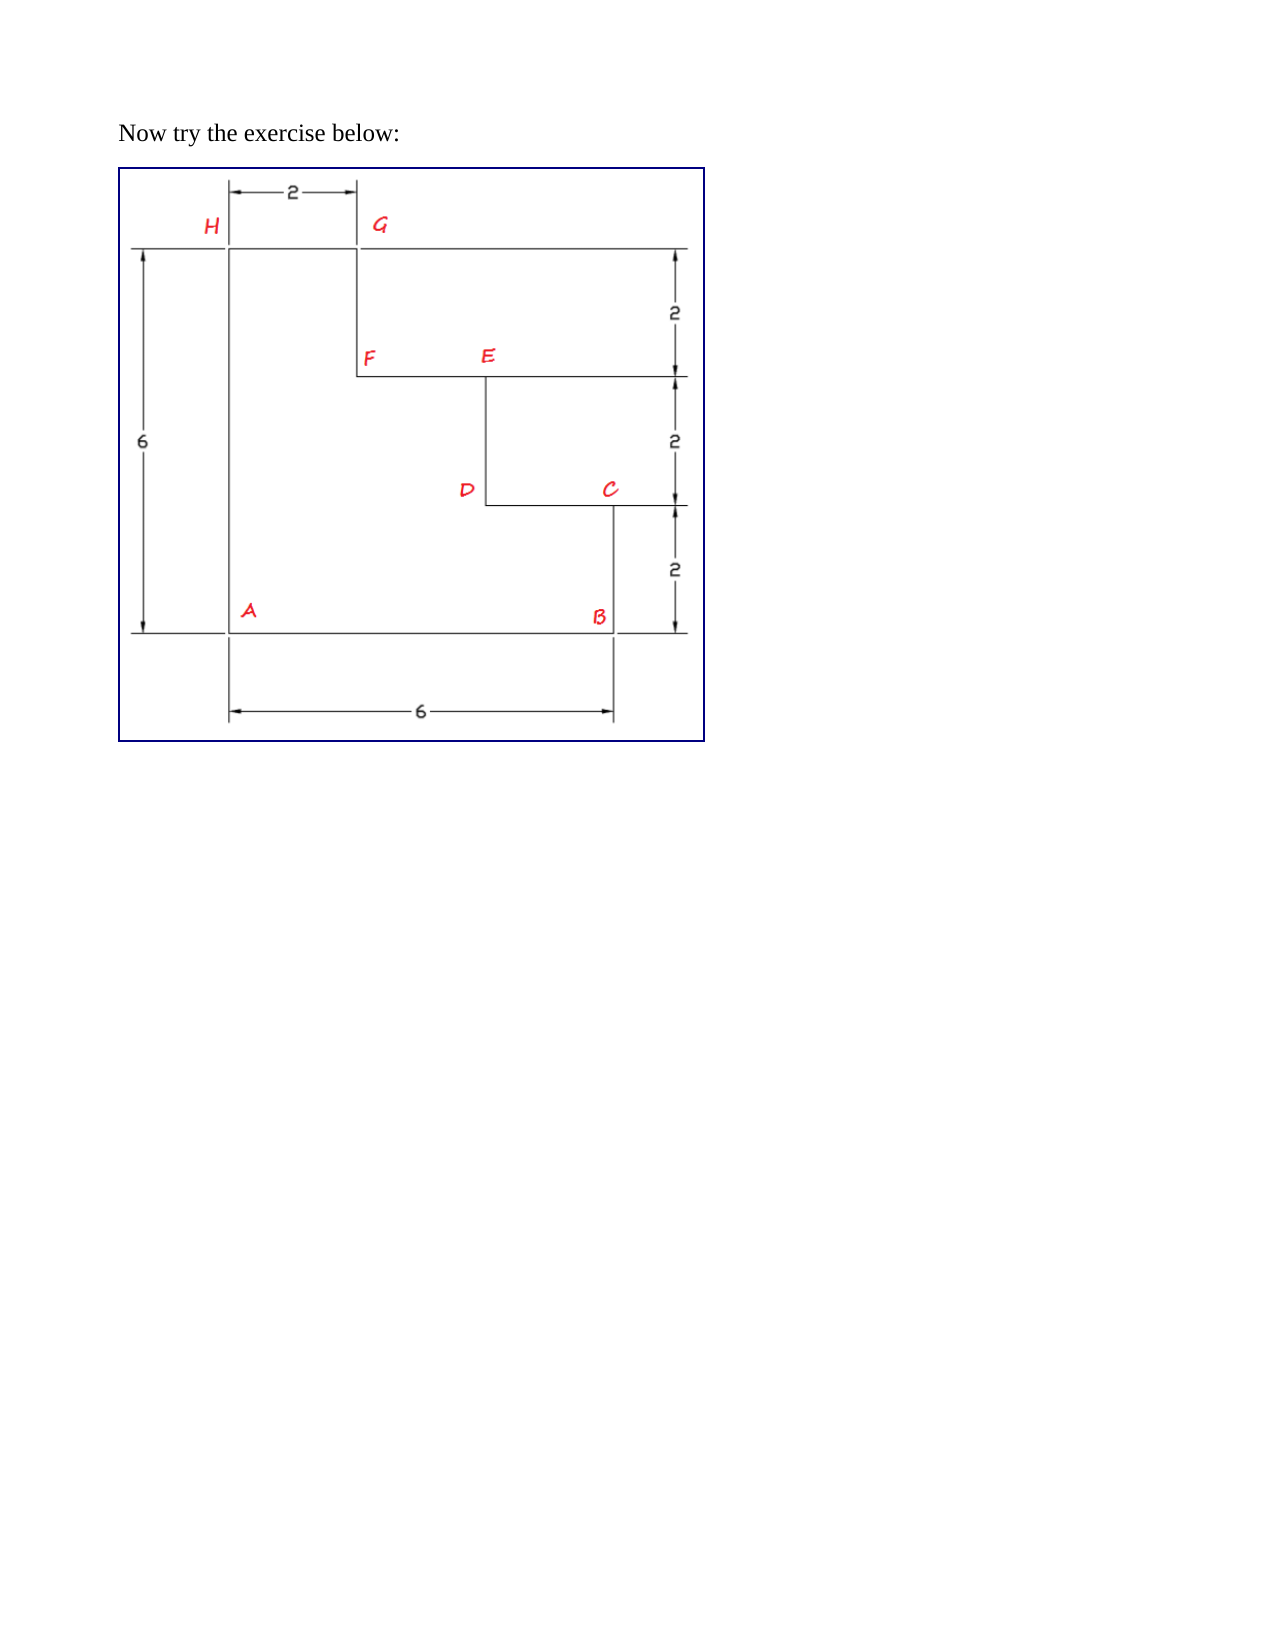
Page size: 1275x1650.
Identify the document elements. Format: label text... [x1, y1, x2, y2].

picture [120, 169, 703, 740]
text Now try the exercise below: [118, 118, 1157, 147]
